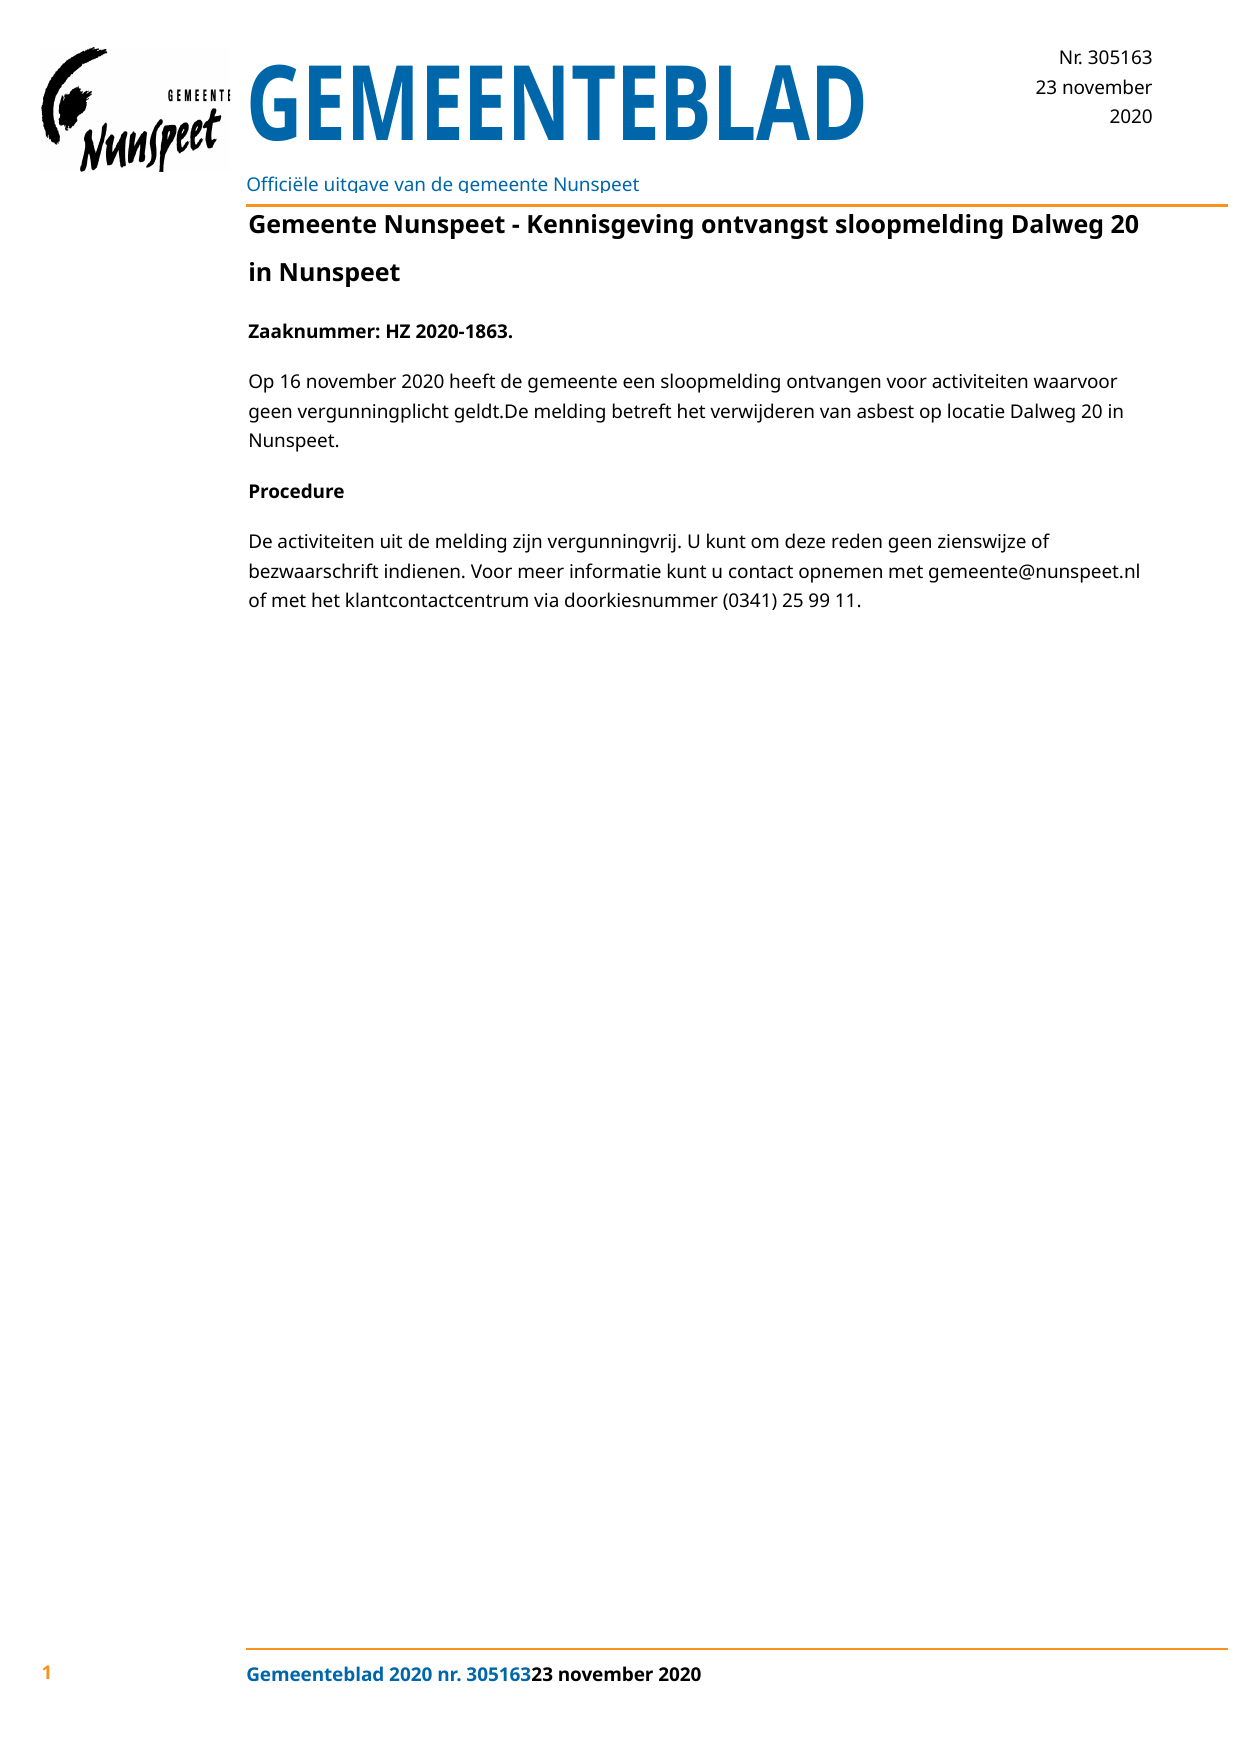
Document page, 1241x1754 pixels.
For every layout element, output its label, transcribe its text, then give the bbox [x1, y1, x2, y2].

text Gemeente Nunspeet - Kennisgeving ontvangst sloopmelding Dalweg 20 in Nunspeet [248, 207, 1152, 288]
picture [41, 47, 231, 172]
text De activiteiten uit de melding zijn vergunningvrij. U kunt om deze reden geen zienswijze of bezwaarschrift indienen. Voor meer informatie kunt u contact opnemen met gemeente@nunspeet.nl of met het klantcontactcentrum via doorkiesnummer (0341) 25 99 11. [248, 528, 1152, 613]
text Op 16 november 2020 heeft de gemeente een sloopmelding ontvangen voor activiteiten waarvoor geen vergunningplicht geldt.De melding betreft het verwijderen van asbest op locatie Dalweg 20 in Nunspeet. [248, 368, 1152, 453]
text Procedure [248, 478, 1152, 504]
text Zaaknummer: HZ 2020-1863. [248, 318, 1152, 344]
